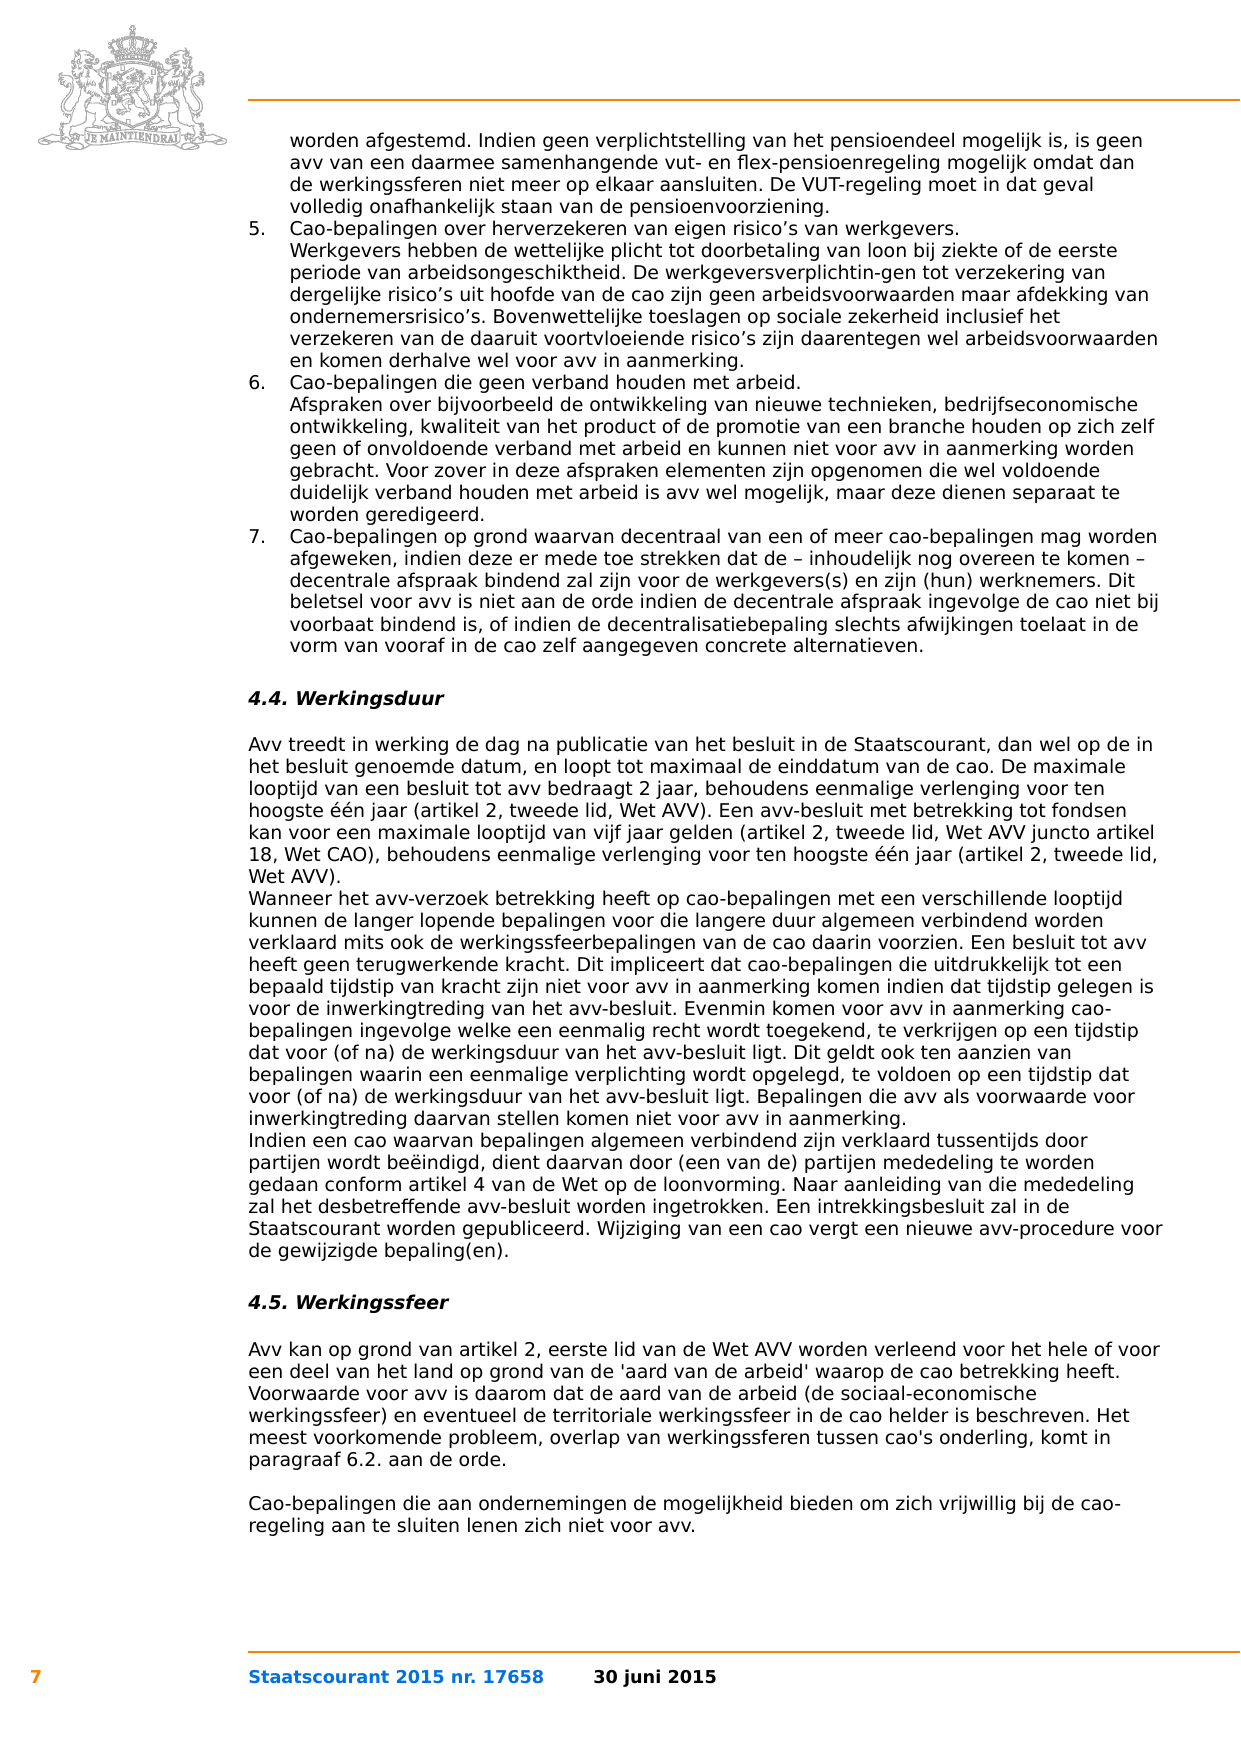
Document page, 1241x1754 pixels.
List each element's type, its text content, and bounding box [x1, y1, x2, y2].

subtitle 4.4. Werkingsduur [248, 687, 1163, 709]
picture [38, 25, 227, 150]
text 5. Cao-bepalingen over herverzekeren van eigen risico’s van werkgevers. [248, 218, 1163, 240]
subtitle 4.5. Werkingssfeer [248, 1292, 1163, 1314]
text Avv treedt in werking de dag na publicatie van het besluit in de Staatscourant, dan wel op de in het besluit genoemde datum, en loopt tot maximaal de einddatum van de cao. De maximale looptijd van een besluit tot avv bedraagt 2 jaar, behoudens eenmalige verlenging voor ten hoogste één jaar (artikel 2, tweede lid, Wet AVV). Een avv-besluit met betrekking tot fondsen kan voor een maximale looptijd van vijf jaar gelden (artikel 2, tweede lid, Wet AVV juncto artikel 18, Wet CAO), behoudens eenmalige verlenging voor ten hoogste één jaar (artikel 2, tweede lid, Wet AVV). [248, 734, 1163, 888]
text Cao-bepalingen die aan ondernemingen de mogelijkheid bieden om zich vrijwillig bij de cao-regeling aan te sluiten lenen zich niet voor avv. [248, 1493, 1163, 1537]
text Werkgevers hebben de wettelijke plicht tot doorbetaling van loon bij ziekte of de eerste periode van arbeidsongeschiktheid. De werkgeversverplichtin-gen tot verzekering van dergelijke risico’s uit hoofde van de cao zijn geen arbeidsvoorwaarden maar afdekking van ondernemersrisico’s. Bovenwettelijke toeslagen op sociale zekerheid inclusief het verzekeren van de daaruit voortvloeiende risico’s zijn daarentegen wel arbeidsvoorwaarden en komen derhalve wel voor avv in aanmerking. [289, 240, 1163, 372]
text worden afgestemd. Indien geen verplichtstelling van het pensioendeel mogelijk is, is geen avv van een daarmee samenhangende vut- en flex-pensioenregeling mogelijk omdat dan de werkingssferen niet meer op elkaar aansluiten. De VUT-regeling moet in dat geval volledig onafhankelijk staan van de pensioenvoorziening. [289, 130, 1163, 218]
text Wanneer het avv-verzoek betrekking heeft op cao-bepalingen met een verschillende looptijd kunnen de langer lopende bepalingen voor die langere duur algemeen verbindend worden verklaard mits ook de werkingssfeerbepalingen van de cao daarin voorzien. Een besluit tot avv heeft geen terugwerkende kracht. Dit impliceert dat cao-bepalingen die uitdrukkelijk tot een bepaald tijdstip van kracht zijn niet voor avv in aanmerking komen indien dat tijdstip gelegen is voor de inwerkingtreding van het avv-besluit. Evenmin komen voor avv in aanmerking cao-bepalingen ingevolge welke een eenmalig recht wordt toegekend, te verkrijgen op een tijdstip dat voor (of na) de werkingsduur van het avv-besluit ligt. Dit geldt ook ten aanzien van bepalingen waarin een eenmalige verplichting wordt opgelegd, te voldoen op een tijdstip dat voor (of na) de werkingsduur van het avv-besluit ligt. Bepalingen die avv als voorwaarde voor inwerkingtreding daarvan stellen komen niet voor avv in aanmerking. [248, 888, 1163, 1130]
text Avv kan op grond van artikel 2, eerste lid van de Wet AVV worden verleend voor het hele of voor een deel van het land op grond van de 'aard van de arbeid' waarop de cao betrekking heeft. Voorwaarde voor avv is daarom dat de aard van de arbeid (de sociaal-economische werkingssfeer) en eventueel de territoriale werkingssfeer in de cao helder is beschreven. Het meest voorkomende probleem, overlap van werkingssferen tussen cao's onderling, komt in paragraaf 6.2. aan de orde. [248, 1339, 1163, 1471]
text 6. Cao-bepalingen die geen verband houden met arbeid. [248, 372, 1163, 394]
text 7. Cao-bepalingen op grond waarvan decentraal van een of meer cao-bepalingen mag worden afgeweken, indien deze er mede toe strekken dat de – inhoudelijk nog overeen te komen – decentrale afspraak bindend zal zijn voor de werkgevers(s) en zijn (hun) werknemers. Dit beletsel voor avv is niet aan de orde indien de decentrale afspraak ingevolge de cao niet bij voorbaat bindend is, of indien de decentralisatiebepaling slechts afwijkingen toelaat in de vorm van vooraf in de cao zelf aangegeven concrete alternatieven. [248, 526, 1163, 657]
text Indien een cao waarvan bepalingen algemeen verbindend zijn verklaard tussentijds door partijen wordt beëindigd, dient daarvan door (een van de) partijen mededeling te worden gedaan conform artikel 4 van de Wet op de loonvorming. Naar aanleiding van die mededeling zal het desbetreffende avv-besluit worden ingetrokken. Een intrekkingsbesluit zal in de Staatscourant worden gepubliceerd. Wijziging van een cao vergt een nieuwe avv-procedure voor de gewijzigde bepaling(en). [248, 1130, 1163, 1262]
text Afspraken over bijvoorbeeld de ontwikkeling van nieuwe technieken, bedrijfseconomische ontwikkeling, kwaliteit van het product of de promotie van een branche houden op zich zelf geen of onvoldoende verband met arbeid en kunnen niet voor avv in aanmerking worden gebracht. Voor zover in deze afspraken elementen zijn opgenomen die wel voldoende duidelijk verband houden met arbeid is avv wel mogelijk, maar deze dienen separaat te worden geredigeerd. [289, 394, 1163, 526]
